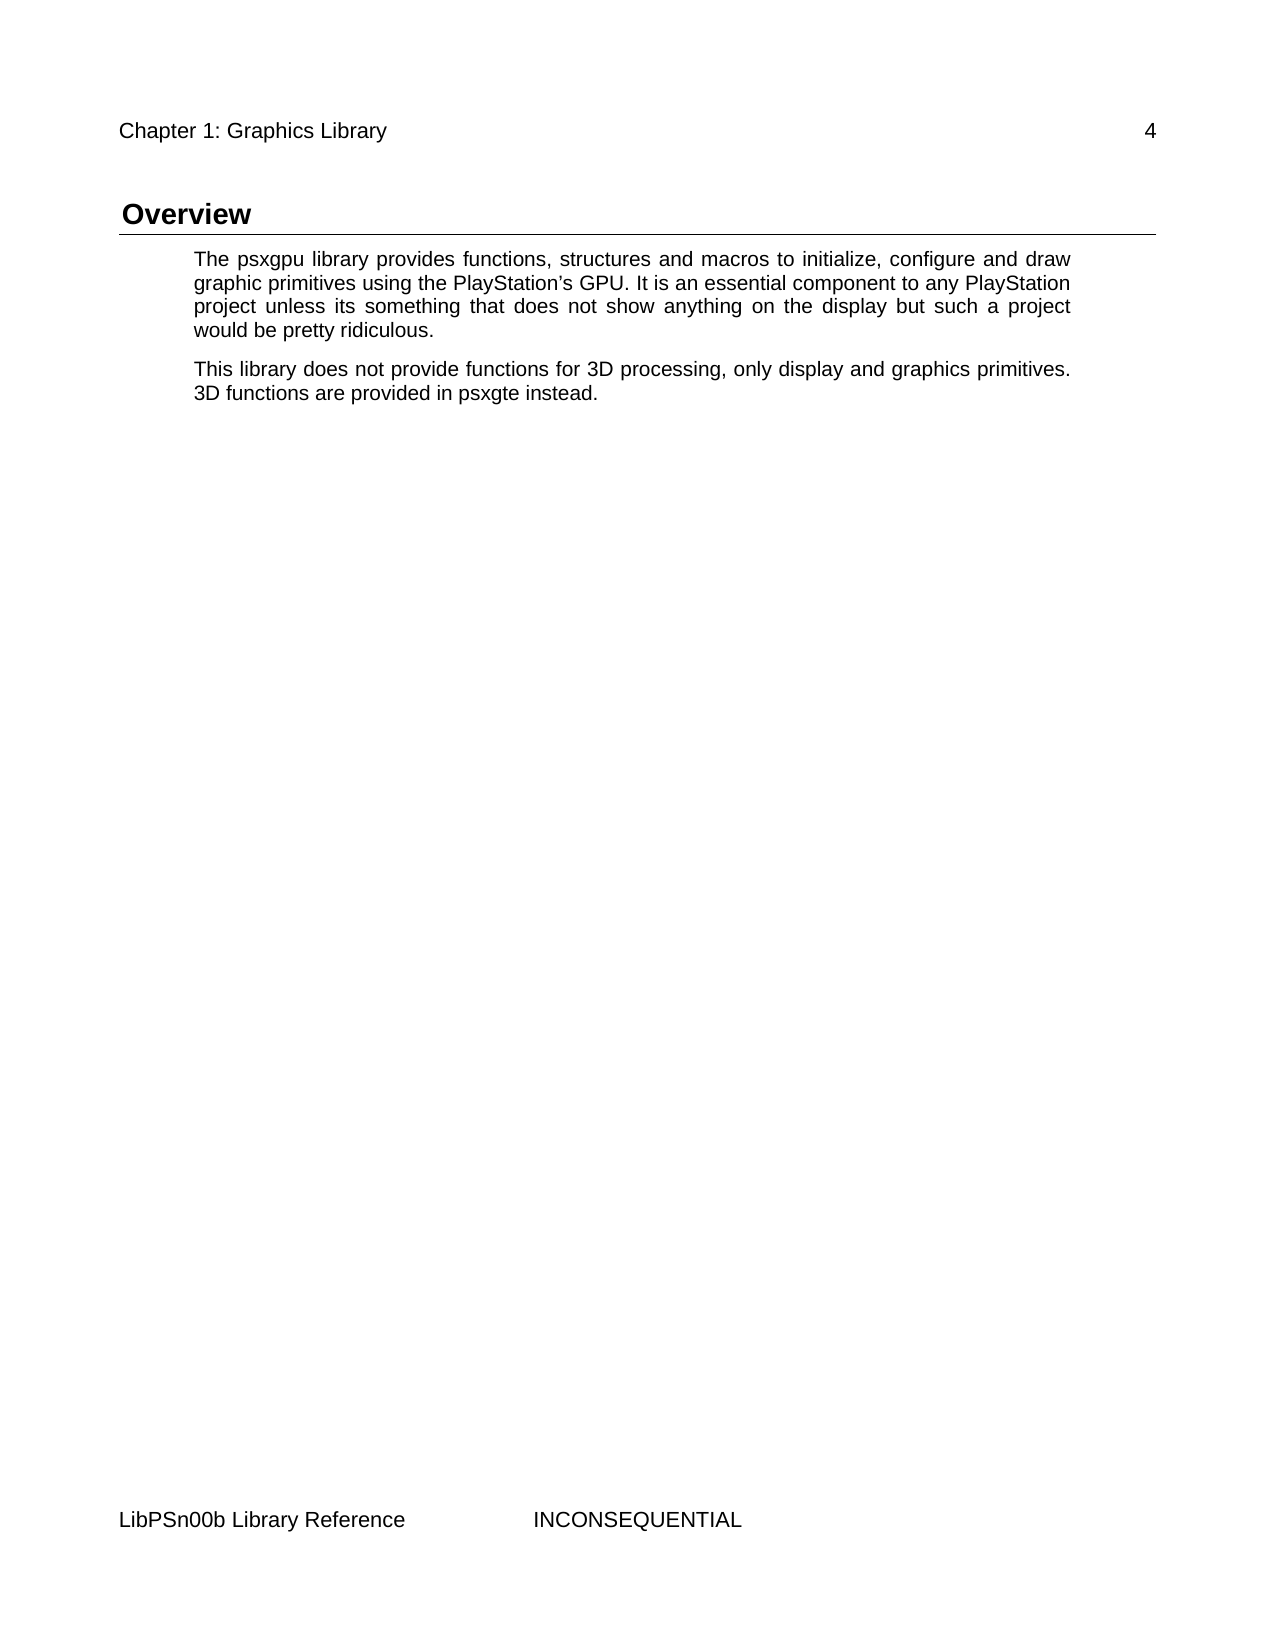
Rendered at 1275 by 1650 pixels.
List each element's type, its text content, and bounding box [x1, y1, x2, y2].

subtitle Overview [118, 194, 1156, 234]
text This library does not provide functions for 3D processing, only display and graphics primitives. 3D functions are provided in psxgte instead. [193, 357, 1072, 405]
text The psxgpu library provides functions, structures and macros to initialize, configure and draw graphic primitives using the PlayStation’s GPU. It is an essential component to any PlayStation project unless its something that does not show anything on the display but such a project would be pretty ridiculous. [193, 246, 1072, 342]
